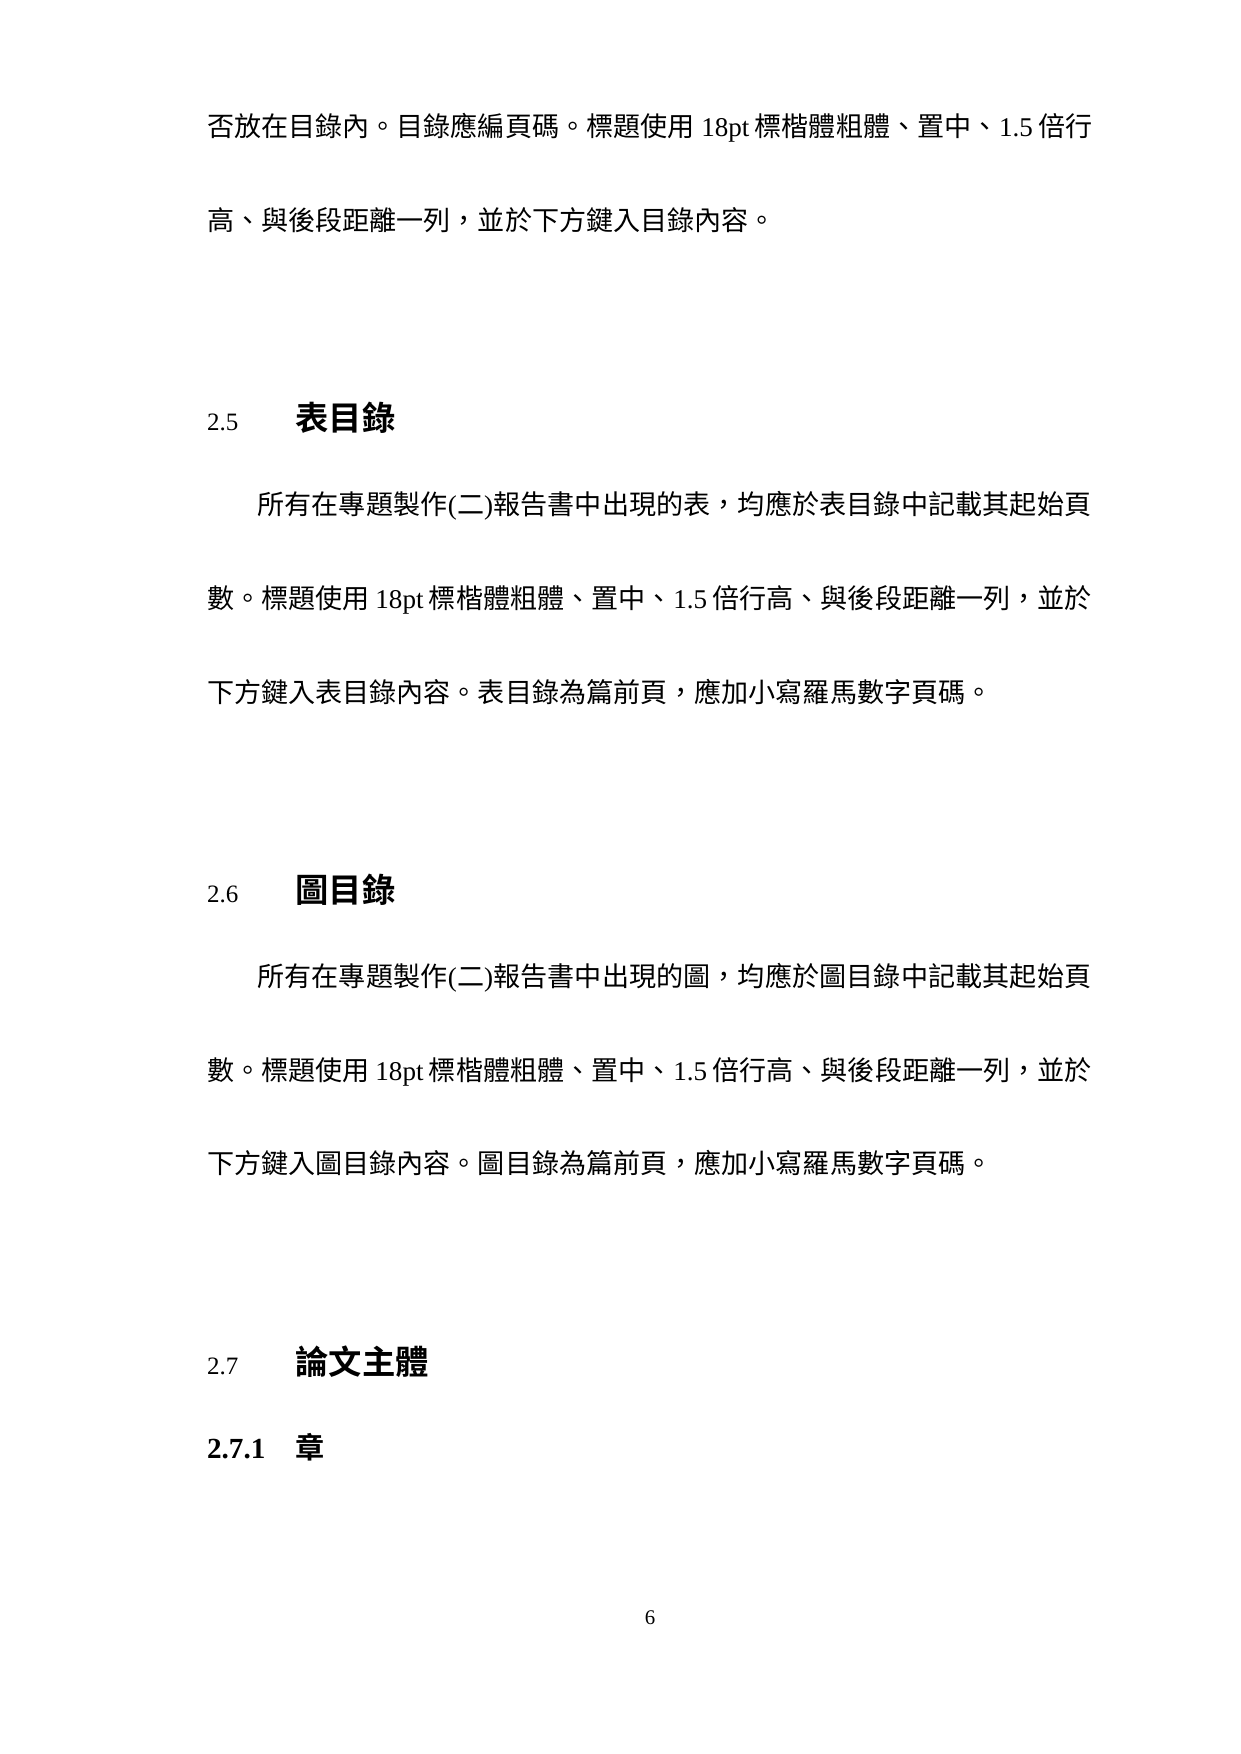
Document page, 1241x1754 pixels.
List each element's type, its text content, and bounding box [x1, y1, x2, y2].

text 所有在專題製作(二)報告書中出現的圖，均應於圖目錄中記載其起始頁數。標題使用18pt標楷體粗體、置中、1.5倍行高、與後段距離一列，並於下方鍵入圖目錄內容。圖目錄為篇前頁，應加小寫羅馬數字頁碼。 [207, 933, 1092, 1183]
list 圖目錄 [207, 846, 1092, 909]
list 表目錄 [207, 374, 1092, 437]
list 論文主體 [207, 1318, 1092, 1380]
list 章 [207, 1404, 1092, 1467]
text 所有在專題製作(二)報告書中出現的表，均應於表目錄中記載其起始頁數。標題使用18pt標楷體粗體、置中、1.5倍行高、與後段距離一列，並於下方鍵入表目錄內容。表目錄為篇前頁，應加小寫羅馬數字頁碼。 [207, 461, 1092, 711]
text 否放在目錄內。目錄應編頁碼。標題使用18pt標楷體粗體、置中、1.5倍行高、與後段距離一列，並於下方鍵入目錄內容。 [207, 83, 1092, 239]
